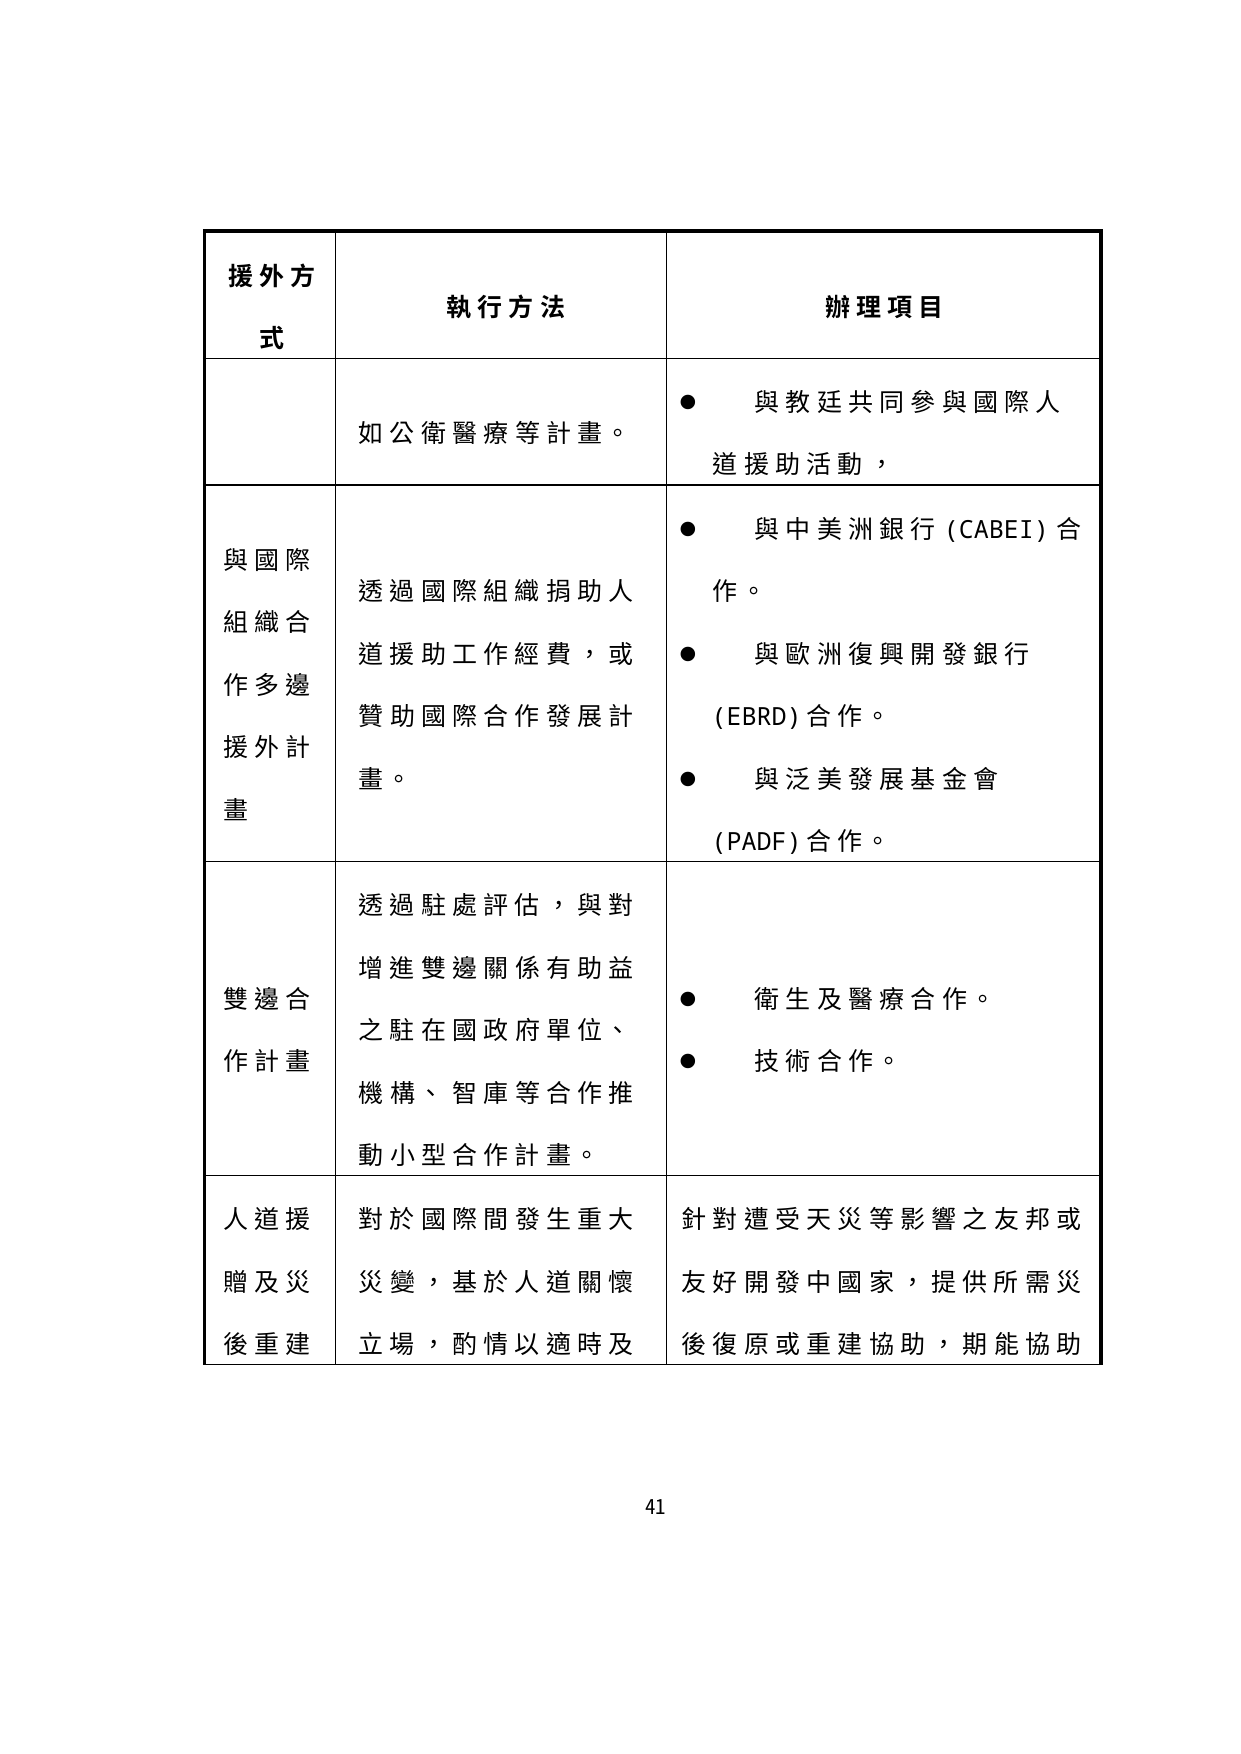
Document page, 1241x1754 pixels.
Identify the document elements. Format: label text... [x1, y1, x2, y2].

table_cell 透過國際組織捐助人道援助工作經費，或贊助國際合作發展計畫。 [336, 486, 666, 861]
table_cell [206, 359, 335, 484]
table_cell 協助友邦推動青年技職教育。 協助友邦經濟復甦暨婦女經濟賦權計畫。 與教廷共同參與國際人道援助活動， [667, 359, 1099, 484]
table_cell 針對遭受天災等影響之友邦或友好開發中國家，提供所需災後復原或重建協助，期能協助 [667, 1176, 1099, 1364]
table_cell 透過駐處評估，與對增進雙邊關係有助益之駐在國政府單位、機構、智庫等合作推動小型合作計畫。 [336, 862, 666, 1174]
table_cell 如公衛醫療等計畫。 [336, 359, 666, 484]
table_cell 與國際組織合作多邊援外計畫 [206, 486, 335, 861]
table_cell 雙邊合作計畫 [206, 862, 335, 1174]
table_header 援外方式 [206, 233, 335, 357]
table_cell 衛生及醫療合作。 技術合作。 [667, 862, 1099, 1174]
table_header 執行方法 [336, 233, 666, 357]
table_cell 對於國際間發生重大災變，基於人道關懷立場，酌情以適時及 [336, 1176, 666, 1364]
table_cell 與中美洲銀行(CABEI)合作。 與歐洲復興開發銀行(EBRD)合作。 與泛美發展基金會(PADF)合作。 [667, 486, 1099, 861]
table_cell 人道援贈及災後重建 [206, 1176, 335, 1364]
table_header 辦理項目 [667, 233, 1099, 357]
